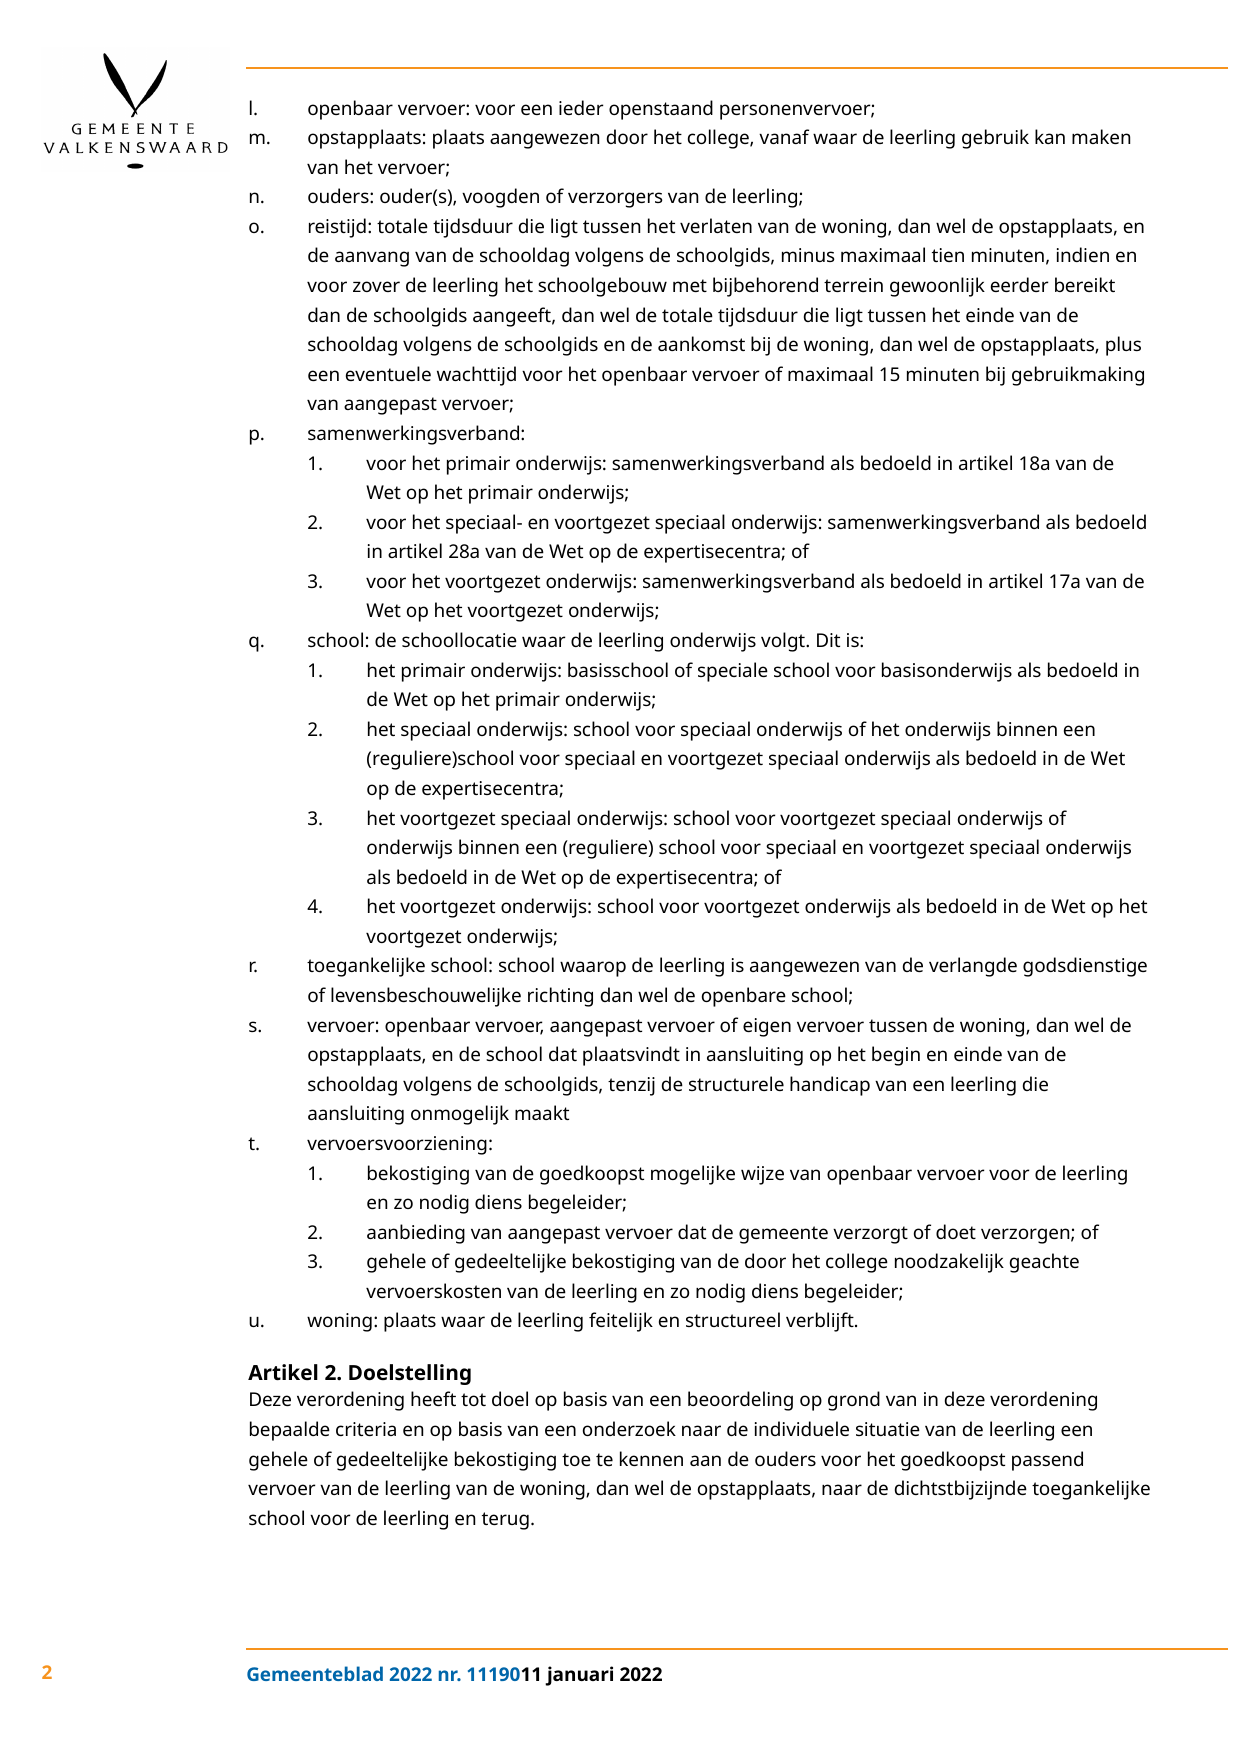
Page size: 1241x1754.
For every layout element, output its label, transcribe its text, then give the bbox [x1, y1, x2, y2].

text Artikel 2. Doelstelling [248, 1358, 1152, 1387]
list school: de schoollocatie waar de leerling onderwijs volgt. Dit is: [248, 627, 1152, 653]
list ouders: ouder(s), voogden of verzorgers van de leerling; [248, 183, 1152, 209]
list het voortgezet onderwijs: school voor voortgezet onderwijs als bedoeld in de Wet op het voortgezet onderwijs; [307, 893, 1152, 949]
list aanbieding van aangepast vervoer dat de gemeente verzorgt of doet verzorgen; of [307, 1219, 1152, 1245]
list gehele of gedeeltelijke bekostiging van de door het college noodzakelijk geachte vervoerskosten van de leerling en zo nodig diens begeleider; [307, 1248, 1152, 1304]
list openbaar vervoer: voor een ieder openstaand personenvervoer; [248, 95, 1152, 121]
list voor het voortgezet onderwijs: samenwerkingsverband als bedoeld in artikel 17a van de Wet op het voortgezet onderwijs; [307, 568, 1152, 623]
list reistijd: totale tijdsduur die ligt tussen het verlaten van de woning, dan wel de opstapplaats, en de aanvang van de schooldag volgens de schoolgids, minus maximaal tien minuten, indien en voor zover de leerling het schoolgebouw met bijbehorend terrein gewoonlijk eerder bereikt dan de schoolgids aangeeft, dan wel de totale tijdsduur die ligt tussen het einde van de schooldag volgens de schoolgids en de aankomst bij de woning, dan wel de opstapplaats, plus een eventuele wachttijd voor het openbaar vervoer of maximaal 15 minuten bij gebruikmaking van aangepast vervoer; [248, 213, 1152, 416]
list opstapplaats: plaats aangewezen door het college, vanaf waar de leerling gebruik kan maken van het vervoer; [248, 124, 1152, 180]
list voor het speciaal- en voortgezet speciaal onderwijs: samenwerkingsverband als bedoeld in artikel 28a van de Wet op de expertisecentra; of [307, 509, 1152, 564]
list bekostiging van de goedkoopst mogelijke wijze van openbaar vervoer voor de leerling en zo nodig diens begeleider; [307, 1160, 1152, 1215]
list toegankelijke school: school waarop de leerling is aangewezen van de verlangde godsdienstige of levensbeschouwelijke richting dan wel de openbare school; [248, 953, 1152, 1008]
list samenwerkingsverband: [248, 420, 1152, 446]
text Deze verordening heeft tot doel op basis van een beoordeling op grond van in deze verordening bepaalde criteria en op basis van een onderzoek naar de individuele situatie van de leerling een gehele of gedeeltelijke bekostiging toe te kennen aan de ouders voor het goedkoopst passend vervoer van de leerling van de woning, dan wel de opstapplaats, naar de dichtstbijzijnde toegankelijke school voor de leerling en terug. [248, 1387, 1152, 1531]
list woning: plaats waar de leerling feitelijk en structureel verblijft. [248, 1308, 1152, 1333]
list voor het primair onderwijs: samenwerkingsverband als bedoeld in artikel 18a van de Wet op het primair onderwijs; [307, 450, 1152, 505]
picture [41, 47, 231, 172]
list het voortgezet speciaal onderwijs: school voor voortgezet speciaal onderwijs of onderwijs binnen een (reguliere) school voor speciaal en voortgezet speciaal onderwijs als bedoeld in de Wet op de expertisecentra; of [307, 805, 1152, 890]
list vervoer: openbaar vervoer, aangepast vervoer of eigen vervoer tussen de woning, dan wel de opstapplaats, en de school dat plaatsvindt in aansluiting op het begin en einde van de schooldag volgens de schoolgids, tenzij de structurele handicap van een leerling die aansluiting onmogelijk maakt [248, 1012, 1152, 1126]
list vervoersvoorziening: [248, 1130, 1152, 1156]
list het primair onderwijs: basisschool of speciale school voor basisonderwijs als bedoeld in de Wet op het primair onderwijs; [307, 657, 1152, 712]
list het speciaal onderwijs: school voor speciaal onderwijs of het onderwijs binnen een (reguliere)school voor speciaal en voortgezet speciaal onderwijs als bedoeld in de Wet op de expertisecentra; [307, 716, 1152, 801]
